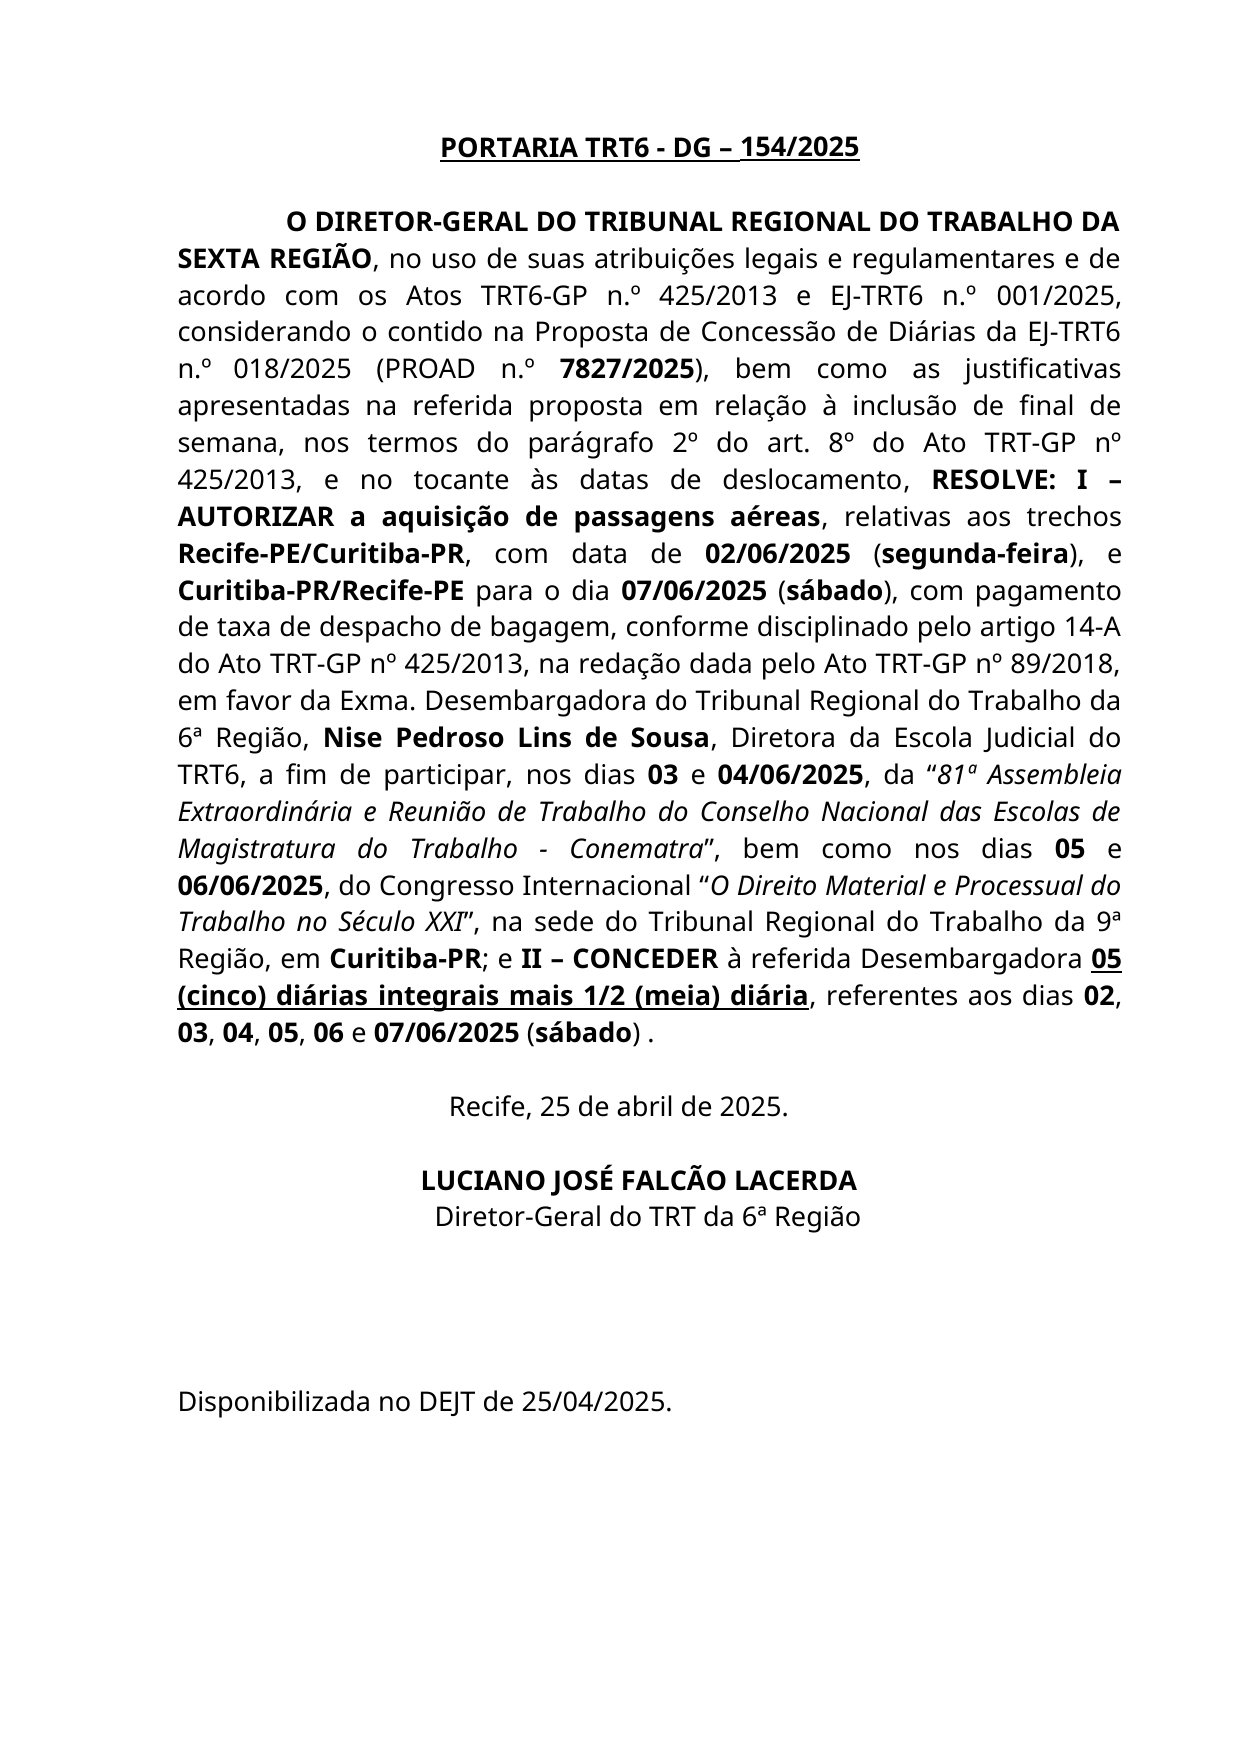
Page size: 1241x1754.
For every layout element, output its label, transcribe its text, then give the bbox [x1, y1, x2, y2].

subtitle Disponibilizada no DEJT de 25/04/2025. [177, 1382, 1122, 1419]
subtitle O DIRETOR-GERAL DO TRIBUNAL REGIONAL DO TRABALHO DA SEXTA REGIÃO, no uso de suas atribuições legais e regulamentares e de acordo com os Atos TRT6-GP n.º 425/2013 e EJ-TRT6 n.º 001/2025, considerando o contido na Proposta de Concessão de Diárias da EJ-TRT6 n.º 018/2025 (PROAD n.º 7827/2025), bem como as justificativas apresentadas na referida proposta em relação à inclusão de final de semana, nos termos do parágrafo 2º do art. 8º do Ato TRT-GP nº 425/2013, e no tocante às datas de deslocamento, RESOLVE: I – AUTORIZAR a aquisição de passagens aéreas, relativas aos trechos Recife-PE/Curitiba-PR, com data de 02/06/2025 (segunda-feira), e Curitiba-PR/Recife-PE para o dia 07/06/2025 (sábado), com pagamento de taxa de despacho de bagagem, conforme disciplinado pelo artigo 14-A do Ato TRT-GP nº 425/2013, na redação dada pelo Ato TRT-GP nº 89/2018, em favor da Exma. Desembargadora do Tribunal Regional do Trabalho da 6ª Região, Nise Pedroso Lins de Sousa, Diretora da Escola Judicial do TRT6, a fim de participar, nos dias 03 e 04/06/2025, da “81ª Assembleia Extraordinária e Reunião de Trabalho do Conselho Nacional das Escolas de Magistratura do Trabalho - Conematra”, bem como nos dias 05 e 06/06/2025, do Congresso Internacional “O Direito Material e Processual do Trabalho no Século XXI”, na sede do Tribunal Regional do Trabalho da 9ª Região, em Curitiba-PR; e II – CONCEDER à referida Desembargadora 05 (cinco) diárias integrais mais 1/2 (meia) diária, referentes aos dias 02, 03, 04, 05, 06 e 07/06/2025 (sábado) . [177, 202, 1122, 1050]
subtitle LUCIANO JOSÉ FALCÃO LACERDA [177, 1161, 1122, 1198]
subtitle Diretor-Geral do TRT da 6ª Região [177, 1198, 1122, 1235]
subtitle PORTARIA TRT6 - DG – 154/2025 [177, 127, 1122, 165]
subtitle Recife, 25 de abril de 2025. [177, 1087, 1122, 1124]
